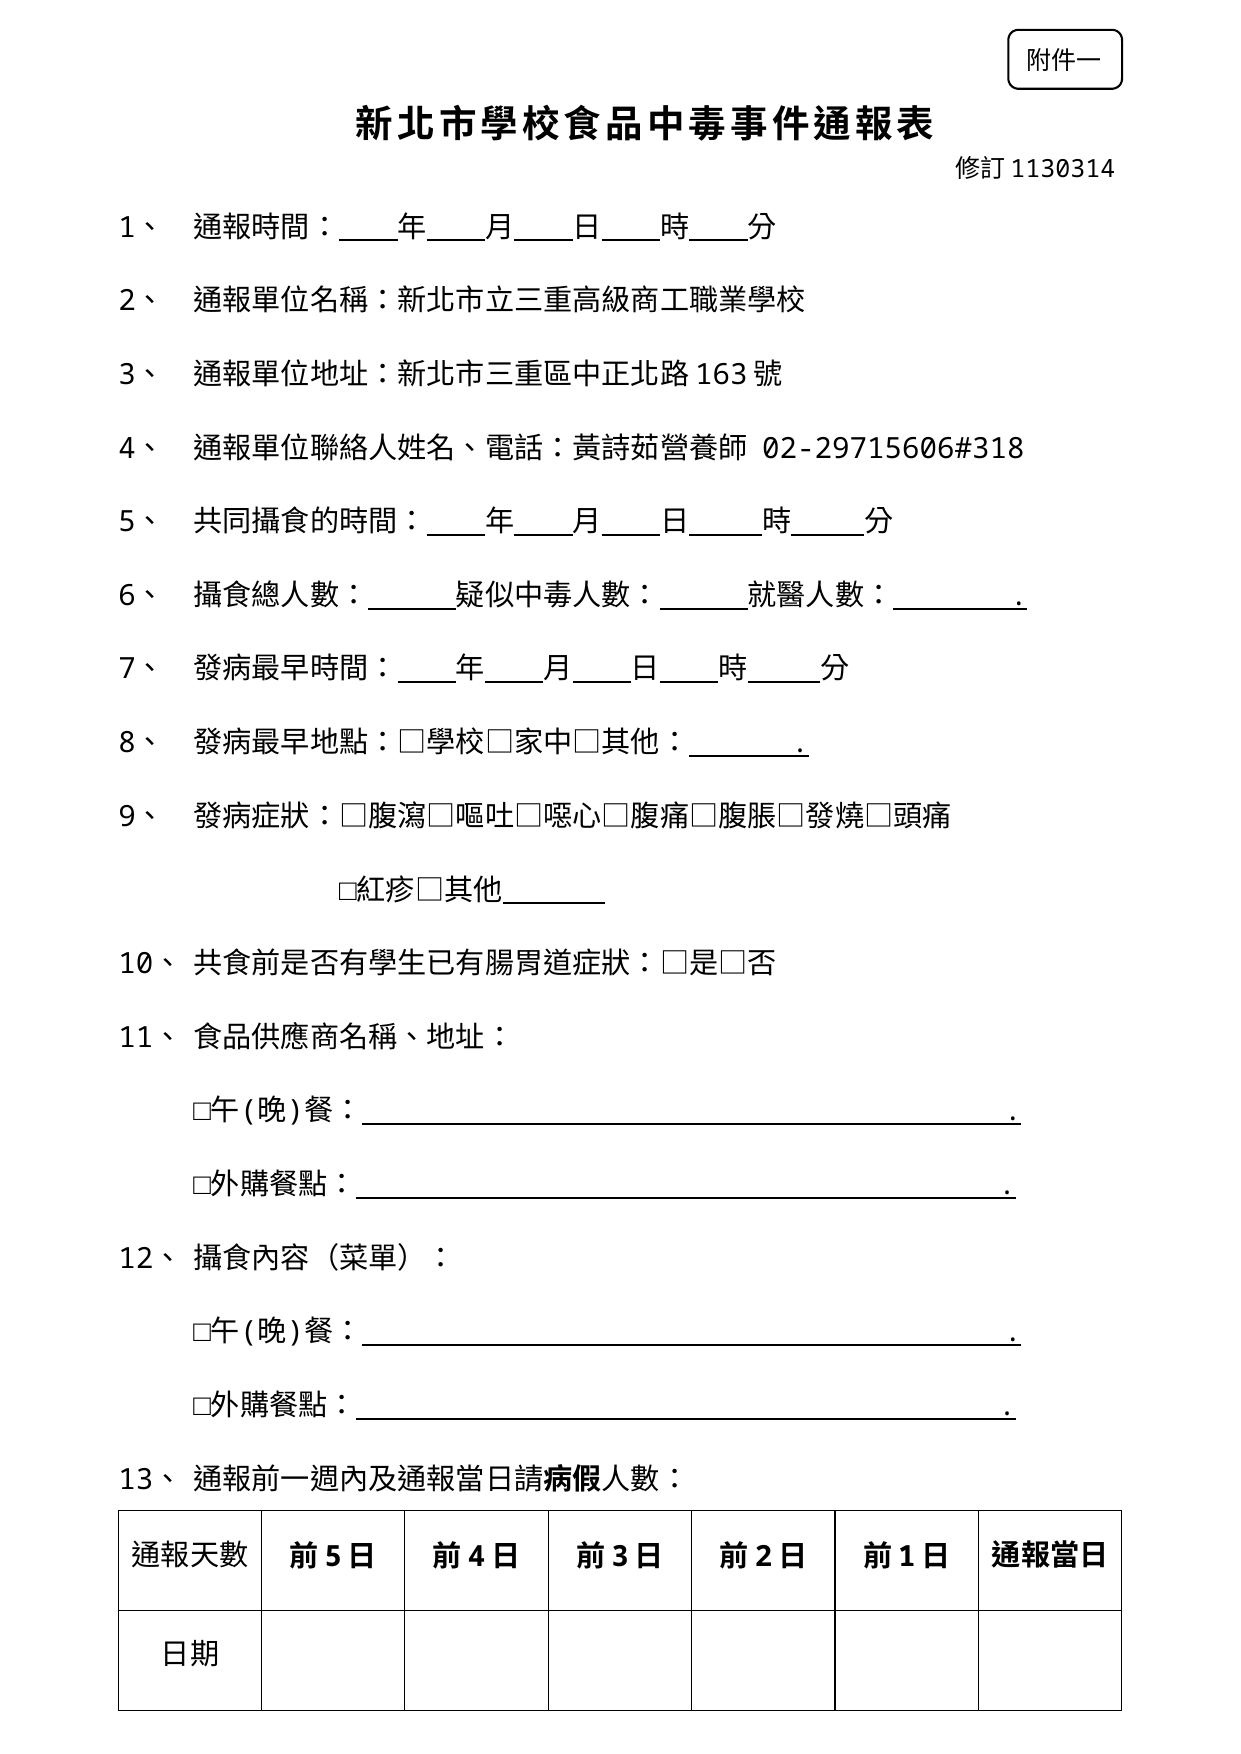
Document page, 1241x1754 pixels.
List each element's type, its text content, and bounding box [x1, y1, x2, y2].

table_cell [979, 1611, 1121, 1710]
text 新北市學校食品中毒事件通報表 [118, 94, 1122, 148]
list 發病症狀：□腹瀉□嘔吐□噁心□腹痛□腹脹□發燒□頭痛 [118, 792, 1122, 835]
text □午(晚)餐： . [193, 1087, 1122, 1129]
list 通報單位地址：新北市三重區中正北路163號 [118, 351, 1122, 393]
table_header 通報當日 [979, 1511, 1121, 1610]
list 攝食內容（菜單）： [118, 1234, 1122, 1277]
table_cell [549, 1611, 691, 1710]
list 通報前一週內及通報當日請病假人數： [118, 1455, 1122, 1498]
table_header 前1日 [836, 1511, 978, 1610]
table_header 前4日 [405, 1511, 548, 1610]
table_header 前3日 [549, 1511, 691, 1610]
text □外購餐點： . [193, 1161, 1122, 1203]
text 修訂1130314 [118, 148, 1122, 184]
text □外購餐點： . [193, 1382, 1122, 1424]
list 通報單位名稱：新北市立三重高級商工職業學校 [118, 277, 1122, 319]
table_cell 日期 [119, 1611, 261, 1710]
list 通報單位聯絡人姓名、電話：黃詩茹營養師 02-29715606#318 [118, 424, 1122, 467]
text □紅疹□其他 [193, 866, 1122, 908]
list 發病最早時間： 年 月 日 時 分 [118, 645, 1122, 687]
list 共同攝食的時間： 年 月 日 時 分 [118, 498, 1122, 540]
table_header 前2日 [692, 1511, 834, 1610]
list 攝食總人數： 疑似中毒人數： 就醫人數： . [118, 571, 1122, 614]
list 食品供應商名稱、地址： [118, 1013, 1122, 1056]
table_cell [262, 1611, 404, 1710]
table_cell [692, 1611, 834, 1710]
list 通報時間： 年 月 日 時 分 [118, 203, 1122, 246]
table_cell [405, 1611, 548, 1710]
table_cell [836, 1611, 978, 1710]
list 共食前是否有學生已有腸胃道症狀：□是□否 [118, 940, 1122, 982]
text □午(晚)餐： . [193, 1308, 1122, 1350]
list 發病最早地點：□學校□家中□其他： . [118, 719, 1122, 761]
table_header 通報天數 [119, 1511, 261, 1610]
table_header 前5日 [262, 1511, 404, 1610]
